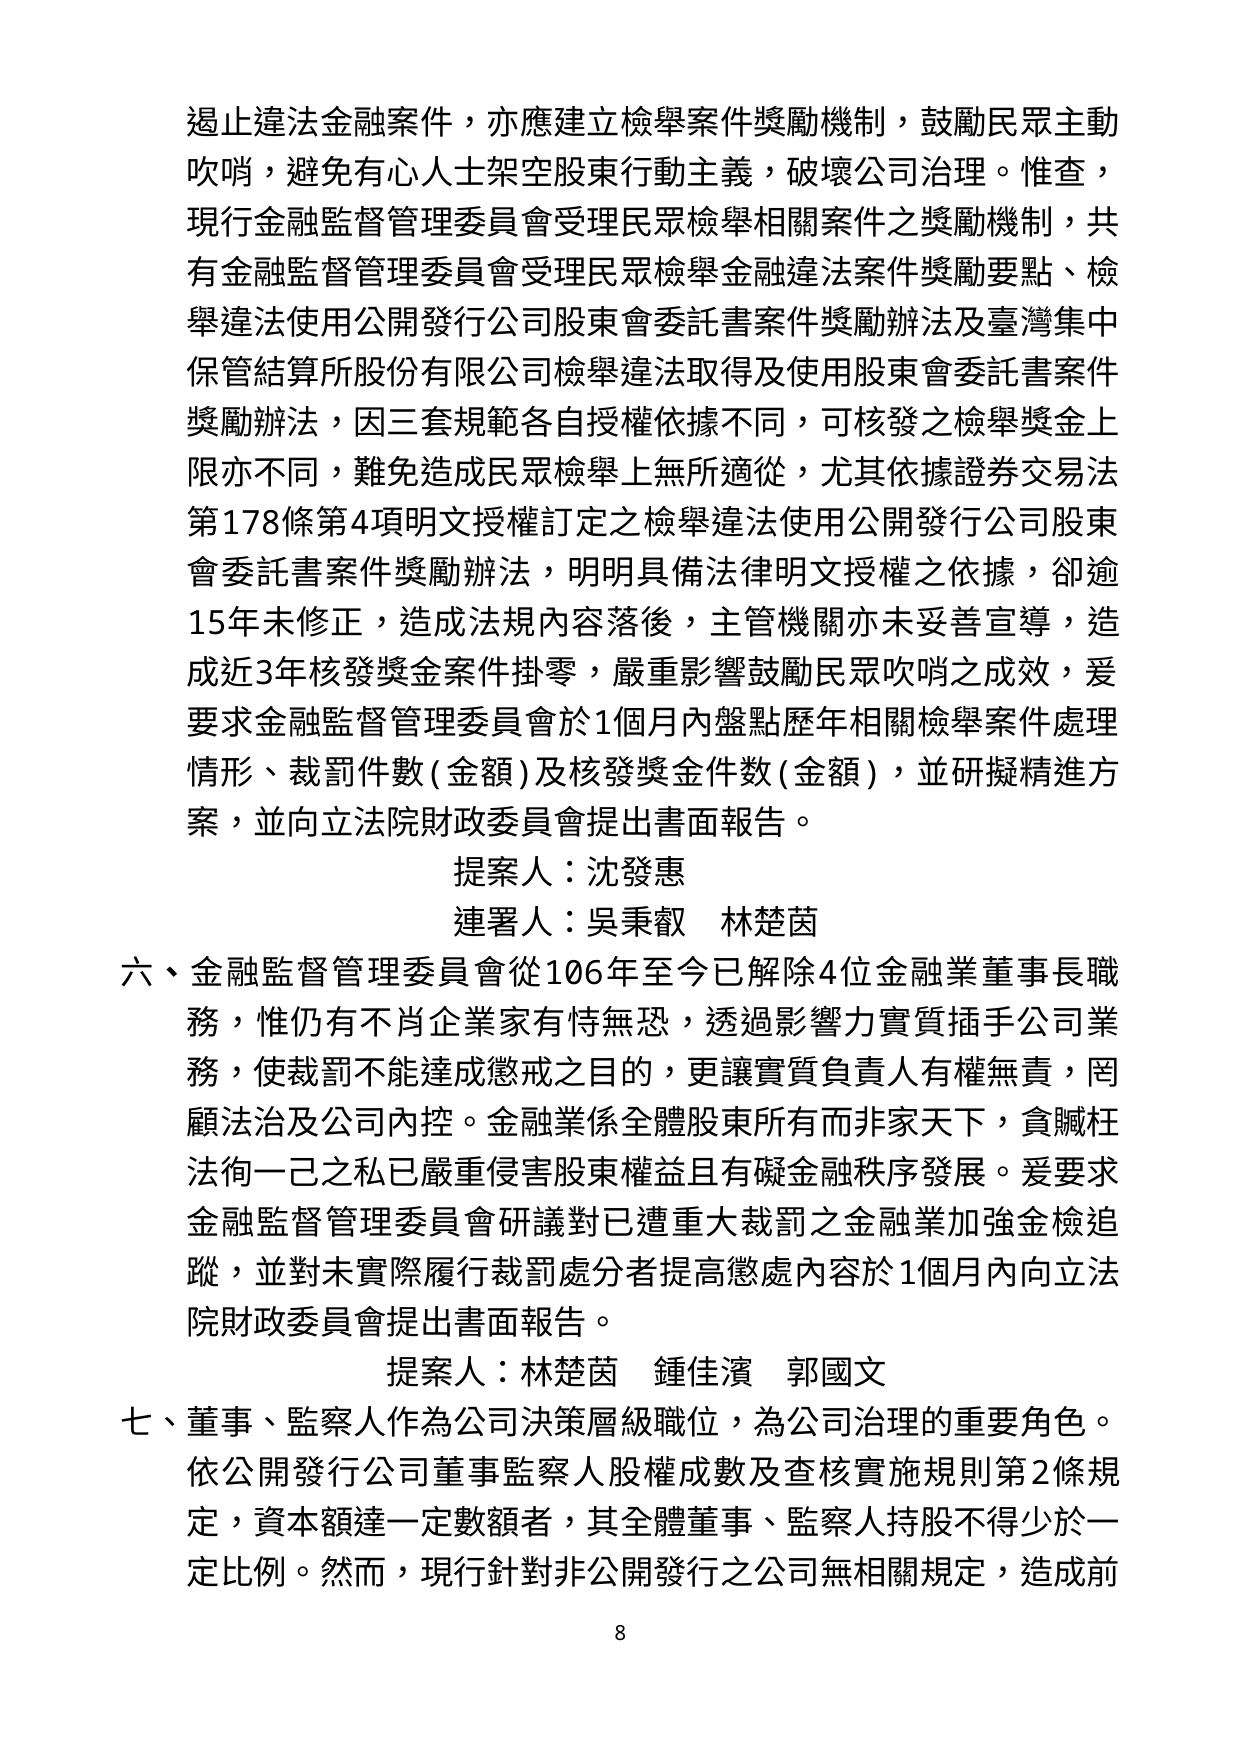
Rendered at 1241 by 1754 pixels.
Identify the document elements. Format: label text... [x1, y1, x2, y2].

text 提案人：林楚茵 鍾佳濱 郭國文 [187, 1344, 1120, 1394]
text 六、金融監督管理委員會從106年至今已解除4位金融業董事長職務，惟仍有不肖企業家有恃無恐，透過影響力實質插手公司業務，使裁罰不能達成懲戒之目的，更讓實質負責人有權無責，罔顧法治及公司內控。金融業係全體股東所有而非家天下，貪贓枉法徇一己之私已嚴重侵害股東權益且有礙金融秩序發展。爰要求金融監督管理委員會研議對已遭重大裁罰之金融業加強金檢追蹤，並對未實際履行裁罰處分者提高懲處內容於1個月內向立法院財政委員會提出書面報告。 [120, 944, 1120, 1344]
text 連署人：吳秉叡 林楚茵 [187, 894, 1120, 944]
text 提案人：沈發惠 [187, 844, 1120, 894]
text 七、董事、監察人作為公司決策層級職位，為公司治理的重要角色。依公開發行公司董事監察人股權成數及查核實施規則第2條規定，資本額達一定數額者，其全體董事、監察人持股不得少於一定比例。然而，現行針對非公開發行之公司無相關規定，造成前 [120, 1394, 1120, 1594]
text 遏止違法金融案件，亦應建立檢舉案件獎勵機制，鼓勵民眾主動吹哨，避免有心人士架空股東行動主義，破壞公司治理。惟查，現行金融監督管理委員會受理民眾檢舉相關案件之獎勵機制，共有金融監督管理委員會受理民眾檢舉金融違法案件獎勵要點、檢舉違法使用公開發行公司股東會委託書案件獎勵辦法及臺灣集中保管結算所股份有限公司檢舉違法取得及使用股東會委託書案件獎勵辦法，因三套規範各自授權依據不同，可核發之檢舉獎金上限亦不同，難免造成民眾檢舉上無所適從，尤其依據證券交易法第178條第4項明文授權訂定之檢舉違法使用公開發行公司股東會委託書案件獎勵辦法，明明具備法律明文授權之依據，卻逾15年未修正，造成法規內容落後，主管機關亦未妥善宣導，造成近3年核發獎金案件掛零，嚴重影響鼓勵民眾吹哨之成效，爰要求金融監督管理委員會於1個月內盤點歷年相關檢舉案件處理情形、裁罰件數(金額)及核發獎金件数(金額)，並研擬精進方案，並向立法院財政委員會提出書面報告。 [120, 94, 1120, 844]
